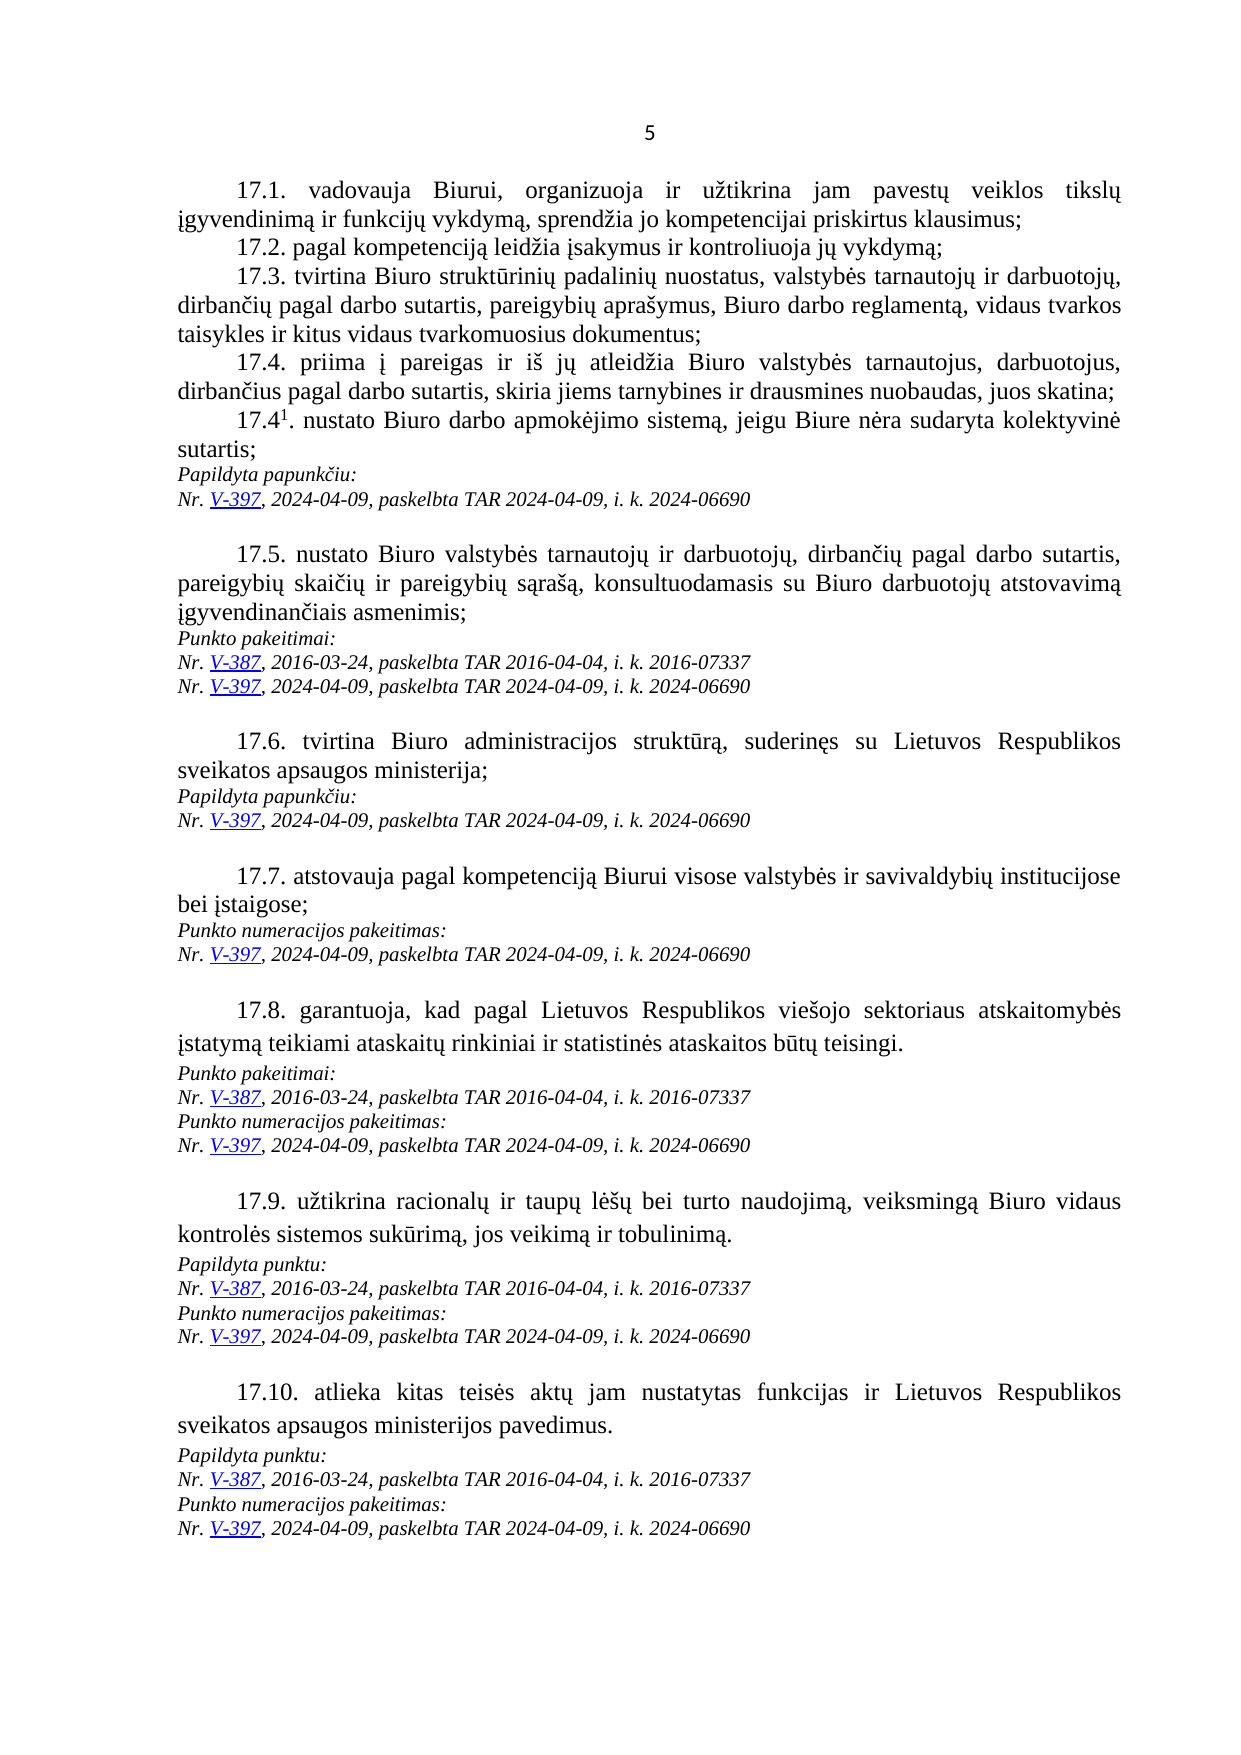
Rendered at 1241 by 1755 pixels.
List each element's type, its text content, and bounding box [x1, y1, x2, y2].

text Papildyta papunkčiu: [177, 784, 1122, 808]
text 17.2. pagal kompetenciją leidžia įsakymus ir kontroliuoja jų vykdymą; [177, 232, 1122, 261]
text Nr. V-397, 2024-04-09, paskelbta TAR 2024-04-09, i. k. 2024-06690 [177, 1516, 1122, 1539]
text Nr. V-397, 2024-04-09, paskelbta TAR 2024-04-09, i. k. 2024-06690 [177, 486, 1122, 511]
text Nr. V-397, 2024-04-09, paskelbta TAR 2024-04-09, i. k. 2024-06690 [177, 1324, 1122, 1348]
text 17.41. nustato Biuro darbo apmokėjimo sistemą, jeigu Biure nėra sudaryta kolektyvinė sutartis; [177, 405, 1122, 462]
text Nr. V-397, 2024-04-09, paskelbta TAR 2024-04-09, i. k. 2024-06690 [177, 674, 1122, 698]
text 17.1. vadovauja Biurui, organizuoja ir užtikrina jam pavestų veiklos tikslų įgyvendinimą ir funkcijų vykdymą, sprendžia jo kompetencijai priskirtus klausimus; [177, 175, 1122, 232]
text 17.7. atstovauja pagal kompetenciją Biurui visose valstybės ir savivaldybių institucijose bei įstaigose; [177, 861, 1122, 918]
text Papildyta punktu: [177, 1443, 1122, 1467]
text Nr. V-387, 2016-03-24, paskelbta TAR 2016-04-04, i. k. 2016-07337 [177, 1467, 1122, 1491]
text Papildyta punktu: [177, 1252, 1122, 1276]
text 17.6. tvirtina Biuro administracijos struktūrą, suderinęs su Lietuvos Respublikos sveikatos apsaugos ministerija; [177, 726, 1122, 784]
text Nr. V-387, 2016-03-24, paskelbta TAR 2016-04-04, i. k. 2016-07337 [177, 1276, 1122, 1300]
text 17.10. atlieka kitas teisės aktų jam nustatytas funkcijas ir Lietuvos Respublikos sveikatos apsaugos ministerijos pavedimus. [177, 1377, 1122, 1439]
text Punkto numeracijos pakeitimas: [177, 1491, 1122, 1516]
text 17.9. užtikrina racionalų ir taupų lėšų bei turto naudojimą, veiksmingą Biuro vidaus kontrolės sistemos sukūrimą, jos veikimą ir tobulinimą. [177, 1186, 1122, 1248]
text 17.4. priima į pareigas ir iš jų atleidžia Biuro valstybės tarnautojus, darbuotojus, dirbančius pagal darbo sutartis, skiria jiems tarnybines ir drausmines nuobaudas, juos skatina; [177, 347, 1122, 405]
text Punkto numeracijos pakeitimas: [177, 1300, 1122, 1324]
text Nr. V-397, 2024-04-09, paskelbta TAR 2024-04-09, i. k. 2024-06690 [177, 808, 1122, 832]
text Papildyta papunkčiu: [177, 462, 1122, 486]
text Punkto numeracijos pakeitimas: [177, 918, 1122, 942]
text 17.3. tvirtina Biuro struktūrinių padalinių nuostatus, valstybės tarnautojų ir darbuotojų, dirbančių pagal darbo sutartis, pareigybių aprašymus, Biuro darbo reglamentą, vidaus tvarkos taisykles ir kitus vidaus tvarkomuosius dokumentus; [177, 261, 1122, 347]
text Nr. V-397, 2024-04-09, paskelbta TAR 2024-04-09, i. k. 2024-06690 [177, 942, 1122, 966]
text Nr. V-387, 2016-03-24, paskelbta TAR 2016-04-04, i. k. 2016-07337 [177, 649, 1122, 674]
text 17.5. nustato Biuro valstybės tarnautojų ir darbuotojų, dirbančių pagal darbo sutartis, pareigybių skaičių ir pareigybių sąrašą, konsultuodamasis su Biuro darbuotojų atstovavimą įgyvendinančiais asmenimis; [177, 539, 1122, 626]
text Punkto numeracijos pakeitimas: [177, 1109, 1122, 1133]
text Nr. V-397, 2024-04-09, paskelbta TAR 2024-04-09, i. k. 2024-06690 [177, 1133, 1122, 1157]
text Punkto pakeitimai: [177, 1061, 1122, 1085]
text Punkto pakeitimai: [177, 626, 1122, 649]
text Nr. V-387, 2016-03-24, paskelbta TAR 2016-04-04, i. k. 2016-07337 [177, 1085, 1122, 1109]
text 17.8. garantuoja, kad pagal Lietuvos Respublikos viešojo sektoriaus atskaitomybės įstatymą teikiami ataskaitų rinkiniai ir statistinės ataskaitos būtų teisingi. [177, 995, 1122, 1057]
